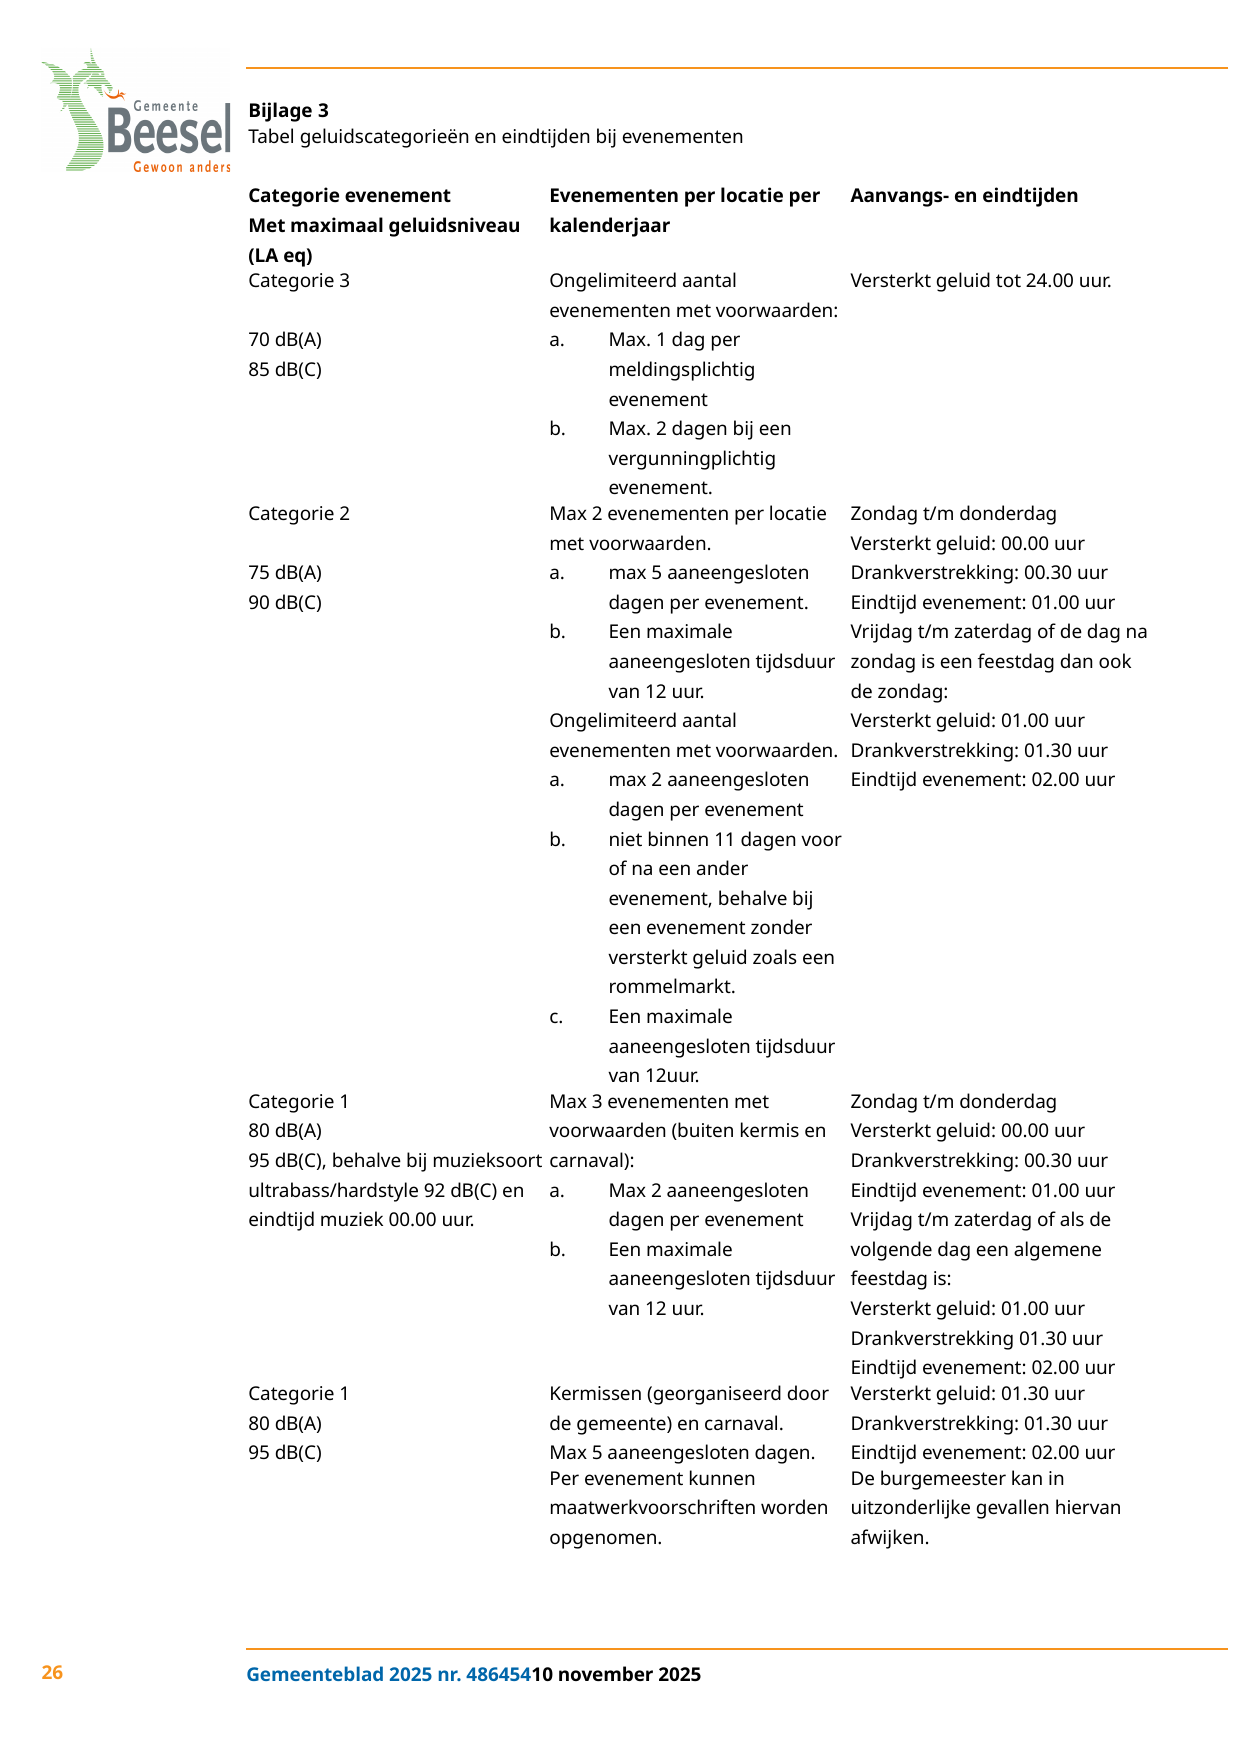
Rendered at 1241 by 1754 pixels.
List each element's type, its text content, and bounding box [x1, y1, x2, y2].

table_cell Kermissen (georganiseerd door de gemeente) en carnaval. Max 5 aaneengesloten dagen. [549, 1380, 850, 1465]
table_cell Max 3 evenementen met voorwaarden (buiten kermis en carnaval): Max 2 aaneengesloten dagen per evenement Een maximale aaneengesloten tijdsduur van 12 uur. [549, 1088, 850, 1380]
table_cell Max 2 evenementen per locatie met voorwaarden. max 5 aaneengesloten dagen per evenement. Een maximale aaneengesloten tijdsduur van 12 uur. Ongelimiteerd aantal evenementen met voorwaarden. max 2 aaneengesloten dagen per evenement niet binnen 11 dagen voor of na een ander evenement, behalve bij een evenement zonder versterkt geluid zoals een rommelmarkt. Een maximale aaneengesloten tijdsduur van 12uur. [549, 500, 850, 1088]
text Bijlage 3 [248, 95, 1152, 123]
text Tabel geluidscategorieën en eindtijden bij evenementen [248, 123, 1152, 149]
table_cell Zondag t/m donderdag Versterkt geluid: 00.00 uur Drankverstrekking: 00.30 uur Eindtijd evenement: 01.00 uur Vrijdag t/m zaterdag of de dag na zondag is een feestdag dan ook de zondag: Versterkt geluid: 01.00 uur Drankverstrekking: 01.30 uur Eindtijd evenement: 02.00 uur [850, 500, 1152, 1088]
table_header Evenementen per locatie per kalenderjaar [549, 183, 850, 267]
table_cell Categorie 2 75 dB(A) 90 dB(C) [248, 500, 549, 1088]
table_cell Categorie 1 80 dB(A) 95 dB(C) [248, 1380, 549, 1465]
table_cell [248, 1465, 549, 1550]
table_cell Ongelimiteerd aantal evenementen met voorwaarden: Max. 1 dag per meldingsplichtig evenement Max. 2 dagen bij een vergunningplichtig evenement. [549, 268, 850, 500]
picture [41, 47, 231, 172]
table_cell Versterkt geluid: 01.30 uur Drankverstrekking: 01.30 uur Eindtijd evenement: 02.00 uur [850, 1380, 1152, 1465]
table_header Aanvangs- en eindtijden [850, 183, 1152, 267]
table_cell Categorie 3 70 dB(A) 85 dB(C) [248, 268, 549, 500]
table_cell Versterkt geluid tot 24.00 uur. [850, 268, 1152, 500]
table_cell Per evenement kunnen maatwerkvoorschriften worden opgenomen. [549, 1465, 850, 1550]
table_cell De burgemeester kan in uitzonderlijke gevallen hiervan afwijken. [850, 1465, 1152, 1550]
table_cell Zondag t/m donderdag Versterkt geluid: 00.00 uur Drankverstrekking: 00.30 uur Eindtijd evenement: 01.00 uur Vrijdag t/m zaterdag of als de volgende dag een algemene feestdag is: Versterkt geluid: 01.00 uur Drankverstrekking 01.30 uur Eindtijd evenement: 02.00 uur [850, 1088, 1152, 1380]
table_header Categorie evenement Met maximaal geluidsniveau (LA eq) [248, 183, 549, 267]
table_cell Categorie 1 80 dB(A) 95 dB(C), behalve bij muzieksoort ultrabass/hardstyle 92 dB(C) en eindtijd muziek 00.00 uur. [248, 1088, 549, 1380]
